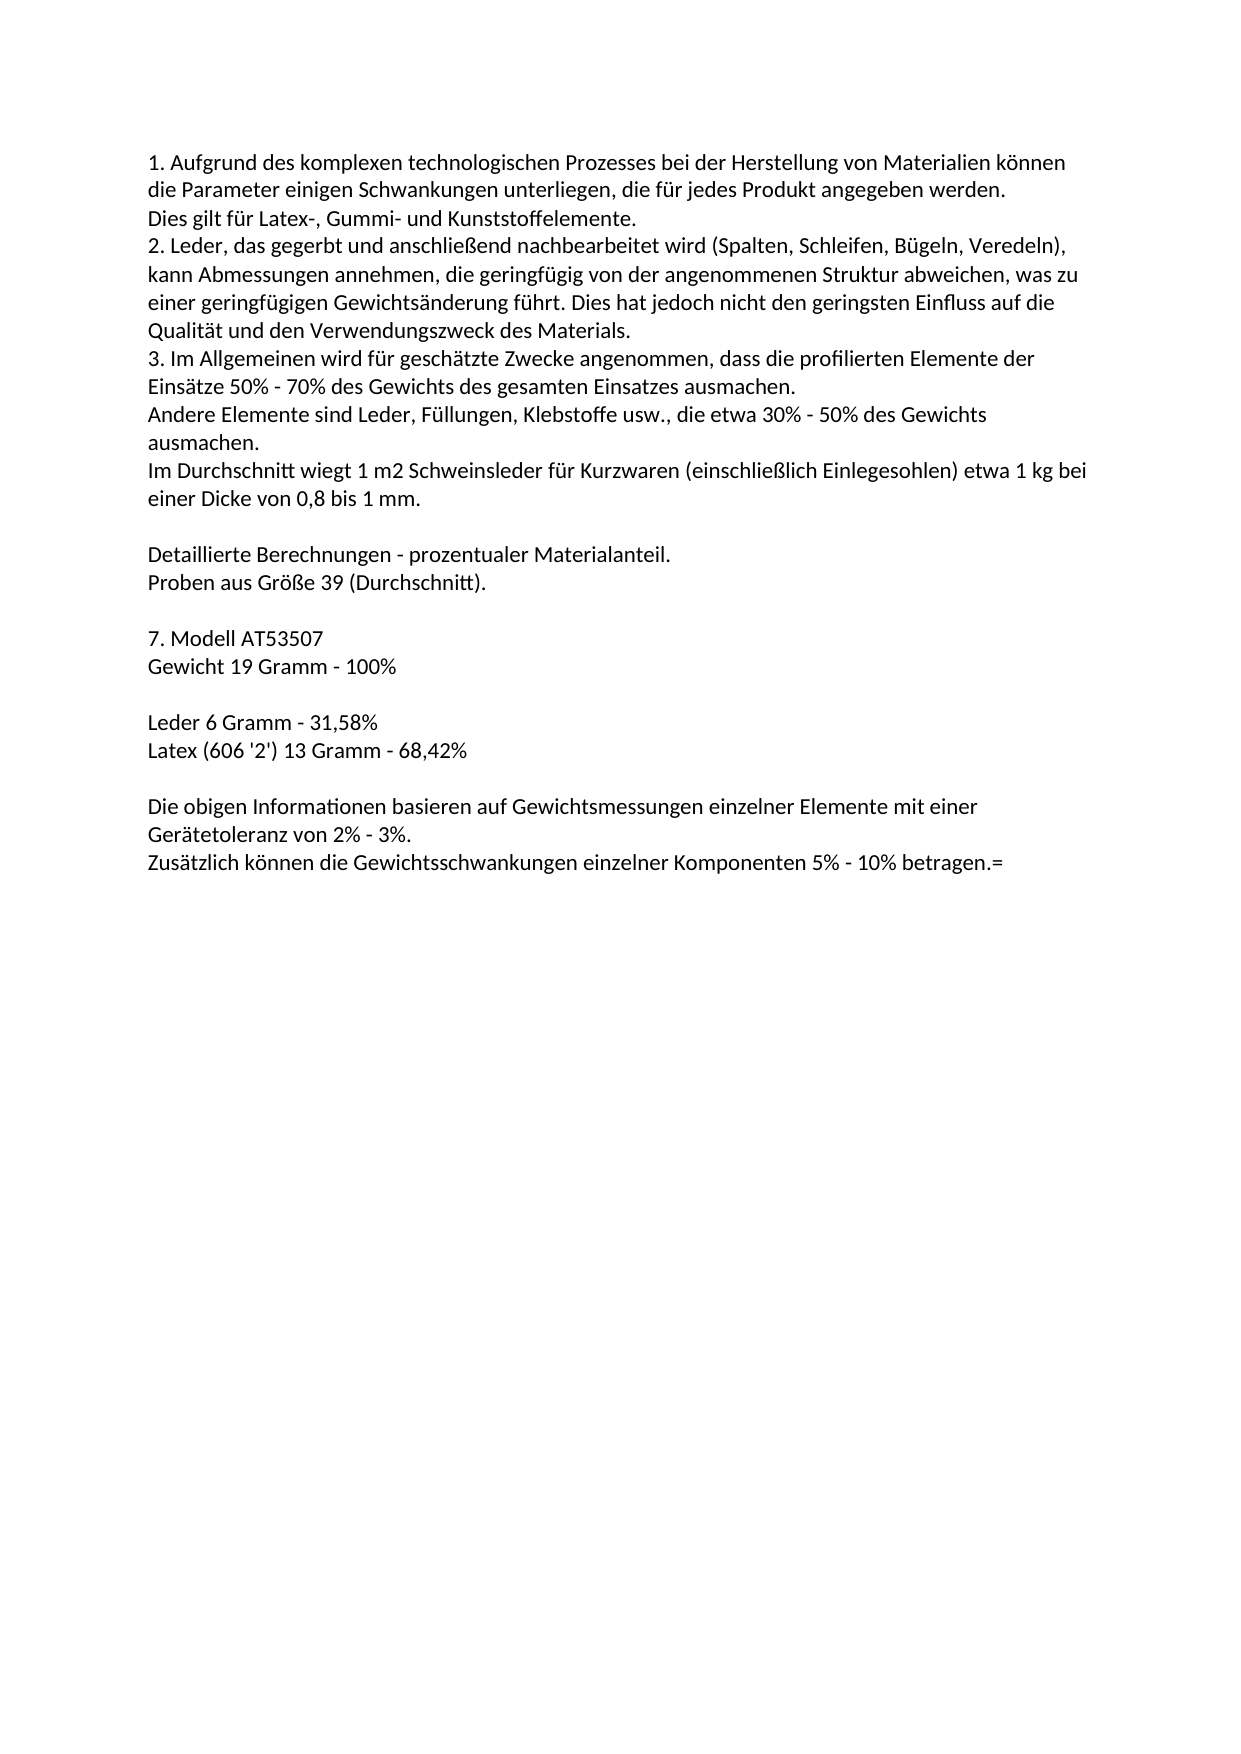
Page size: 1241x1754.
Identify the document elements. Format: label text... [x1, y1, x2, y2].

text Detaillierte Berechnungen - prozentualer Materialanteil. [148, 540, 1093, 568]
text Proben aus Größe 39 (Durchschnitt). [148, 568, 1093, 596]
text Gewicht 19 Gramm - 100% [148, 652, 1093, 680]
text Dies gilt für Latex-, Gummi- und Kunststoffelemente. [148, 204, 1093, 232]
text 1. Aufgrund des komplexen technologischen Prozesses bei der Herstellung von Materialien können die Parameter einigen Schwankungen unterliegen, die für jedes Produkt angegeben werden. [148, 148, 1093, 204]
text 2. Leder, das gegerbt und anschließend nachbearbeitet wird (Spalten, Schleifen, Bügeln, Veredeln), kann Abmessungen annehmen, die geringfügig von der angenommenen Struktur abweichen, was zu einer geringfügigen Gewichtsänderung führt. Dies hat jedoch nicht den geringsten Einfluss auf die Qualität und den Verwendungszweck des Materials. [148, 232, 1093, 344]
text Latex (606 '2') 13 Gramm - 68,42% [148, 736, 1093, 764]
text Im Durchschnitt wiegt 1 m2 Schweinsleder für Kurzwaren (einschließlich Einlegesohlen) etwa 1 kg bei einer Dicke von 0,8 bis 1 mm. [148, 456, 1093, 512]
text 7. Modell AT53507 [148, 624, 1093, 652]
text Zusätzlich können die Gewichtsschwankungen einzelner Komponenten 5% - 10% betragen.= [148, 848, 1093, 876]
text Leder 6 Gramm - 31,58% [148, 708, 1093, 736]
text 3. Im Allgemeinen wird für geschätzte Zwecke angenommen, dass die profilierten Elemente der Einsätze 50% - 70% des Gewichts des gesamten Einsatzes ausmachen. [148, 344, 1093, 400]
text Die obigen Informationen basieren auf Gewichtsmessungen einzelner Elemente mit einer Gerätetoleranz von 2% - 3%. [148, 792, 1093, 848]
text Andere Elemente sind Leder, Füllungen, Klebstoffe usw., die etwa 30% - 50% des Gewichts ausmachen. [148, 400, 1093, 456]
